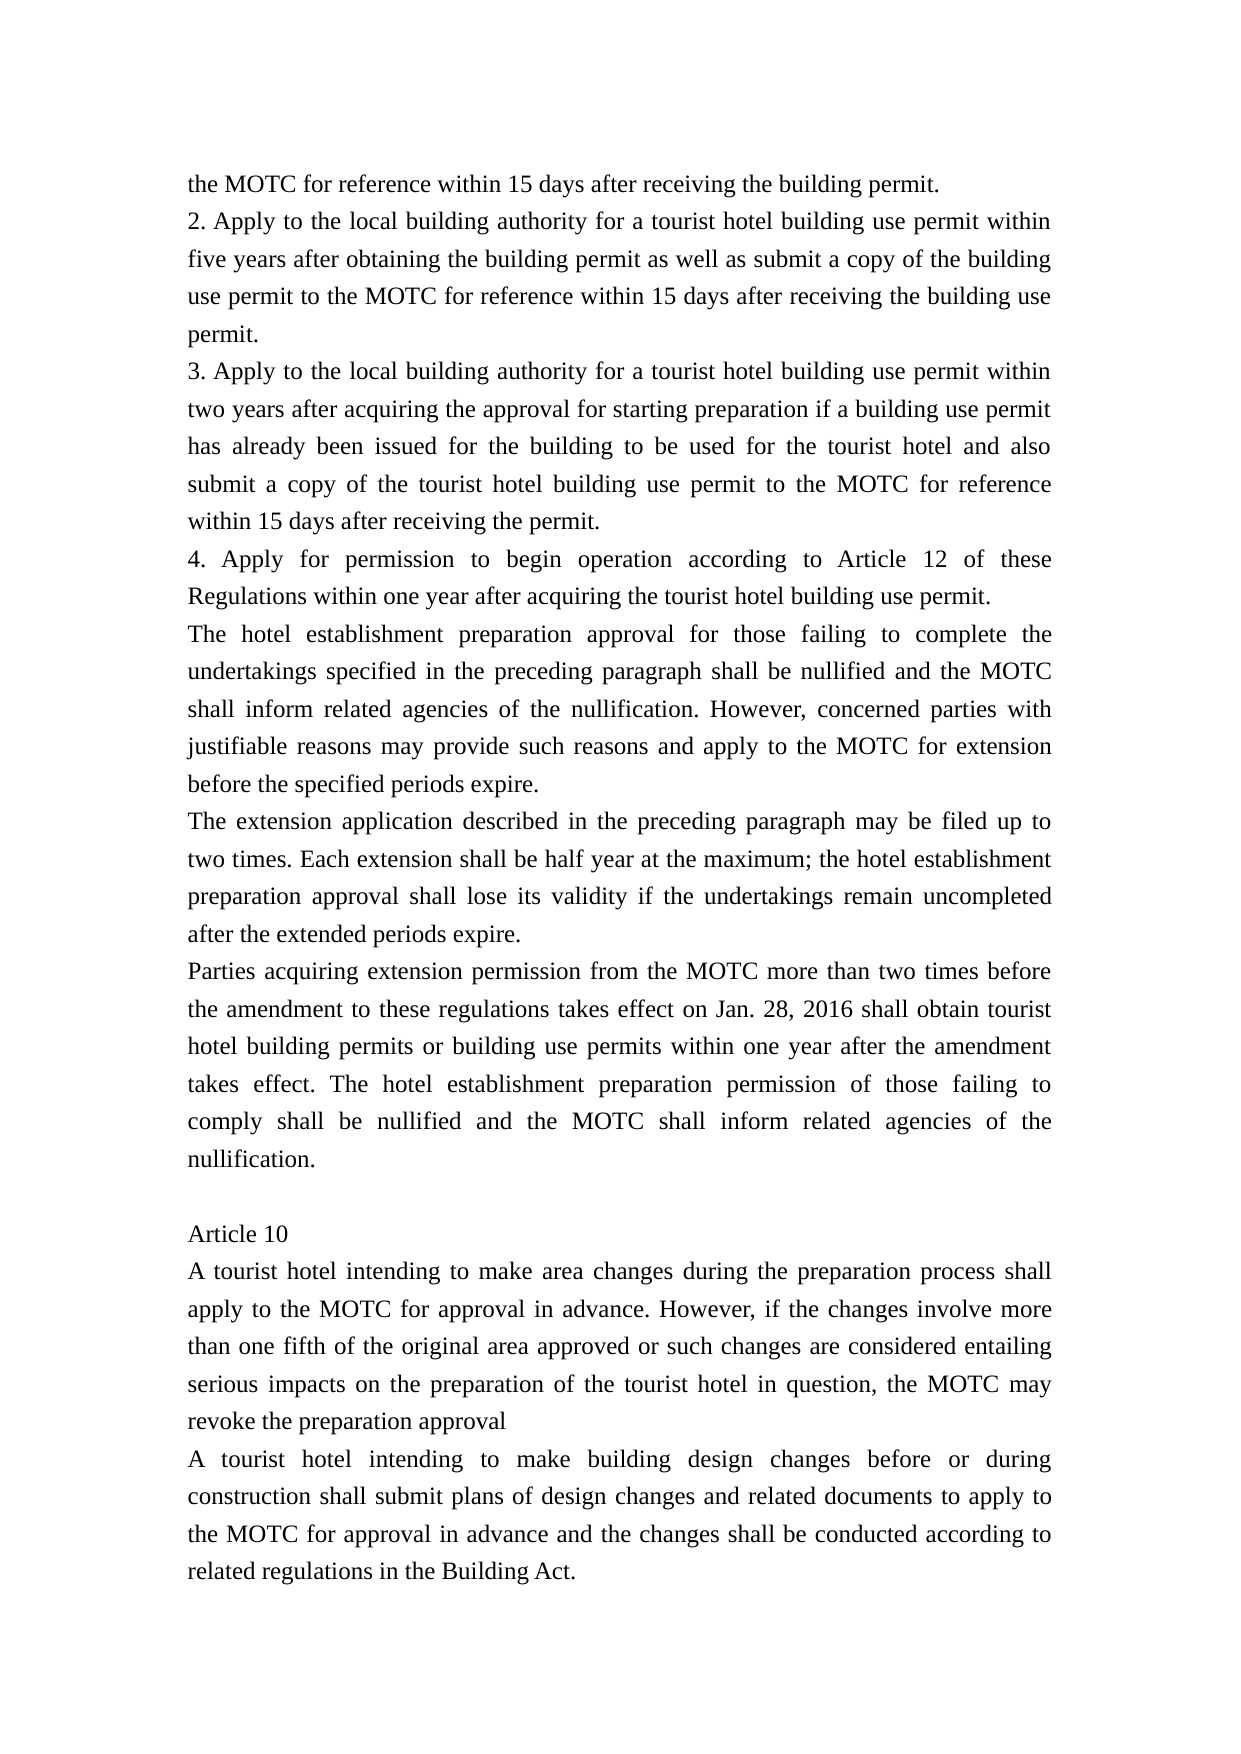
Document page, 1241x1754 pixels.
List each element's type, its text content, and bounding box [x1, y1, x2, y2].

text 3. Apply to the local building authority for a tourist hotel building use permit within two years after acquiring the approval for starting preparation if a building use permit has already been issued for the building to be used for the tourist hotel and also submit a copy of the tourist hotel building use permit to the MOTC for reference within 15 days after receiving the permit. [187, 352, 1053, 539]
text The extension application described in the preceding paragraph may be filed up to two times. Each extension shall be half year at the maximum; the hotel establishment preparation approval shall lose its validity if the undertakings remain uncompleted after the extended periods expire. [187, 802, 1053, 952]
text 4. Apply for permission to begin operation according to Article 12 of these Regulations within one year after acquiring the tourist hotel building use permit. [187, 539, 1053, 614]
text the MOTC for reference within 15 days after receiving the building permit. [187, 164, 1053, 202]
text Article 10 [187, 1214, 1053, 1252]
text A tourist hotel intending to make building design changes before or during construction shall submit plans of design changes and related documents to apply to the MOTC for approval in advance and the changes shall be conducted according to related regulations in the Building Act. [187, 1439, 1053, 1589]
text 2. Apply to the local building authority for a tourist hotel building use permit within five years after obtaining the building permit as well as submit a copy of the building use permit to the MOTC for reference within 15 days after receiving the building use permit. [187, 202, 1053, 352]
text Parties acquiring extension permission from the MOTC more than two times before the amendment to these regulations takes effect on Jan. 28, 2016 shall obtain tourist hotel building permits or building use permits within one year after the amendment takes effect. The hotel establishment preparation permission of those failing to comply shall be nullified and the MOTC shall inform related agencies of the nullification. [187, 952, 1053, 1177]
text The hotel establishment preparation approval for those failing to complete the undertakings specified in the preceding paragraph shall be nullified and the MOTC shall inform related agencies of the nullification. However, concerned parties with justifiable reasons may provide such reasons and apply to the MOTC for extension before the specified periods expire. [187, 614, 1053, 802]
text A tourist hotel intending to make area changes during the preparation process shall apply to the MOTC for approval in advance. However, if the changes involve more than one fifth of the original area approved or such changes are considered entailing serious impacts on the preparation of the tourist hotel in question, the MOTC may revoke the preparation approval [187, 1252, 1053, 1439]
